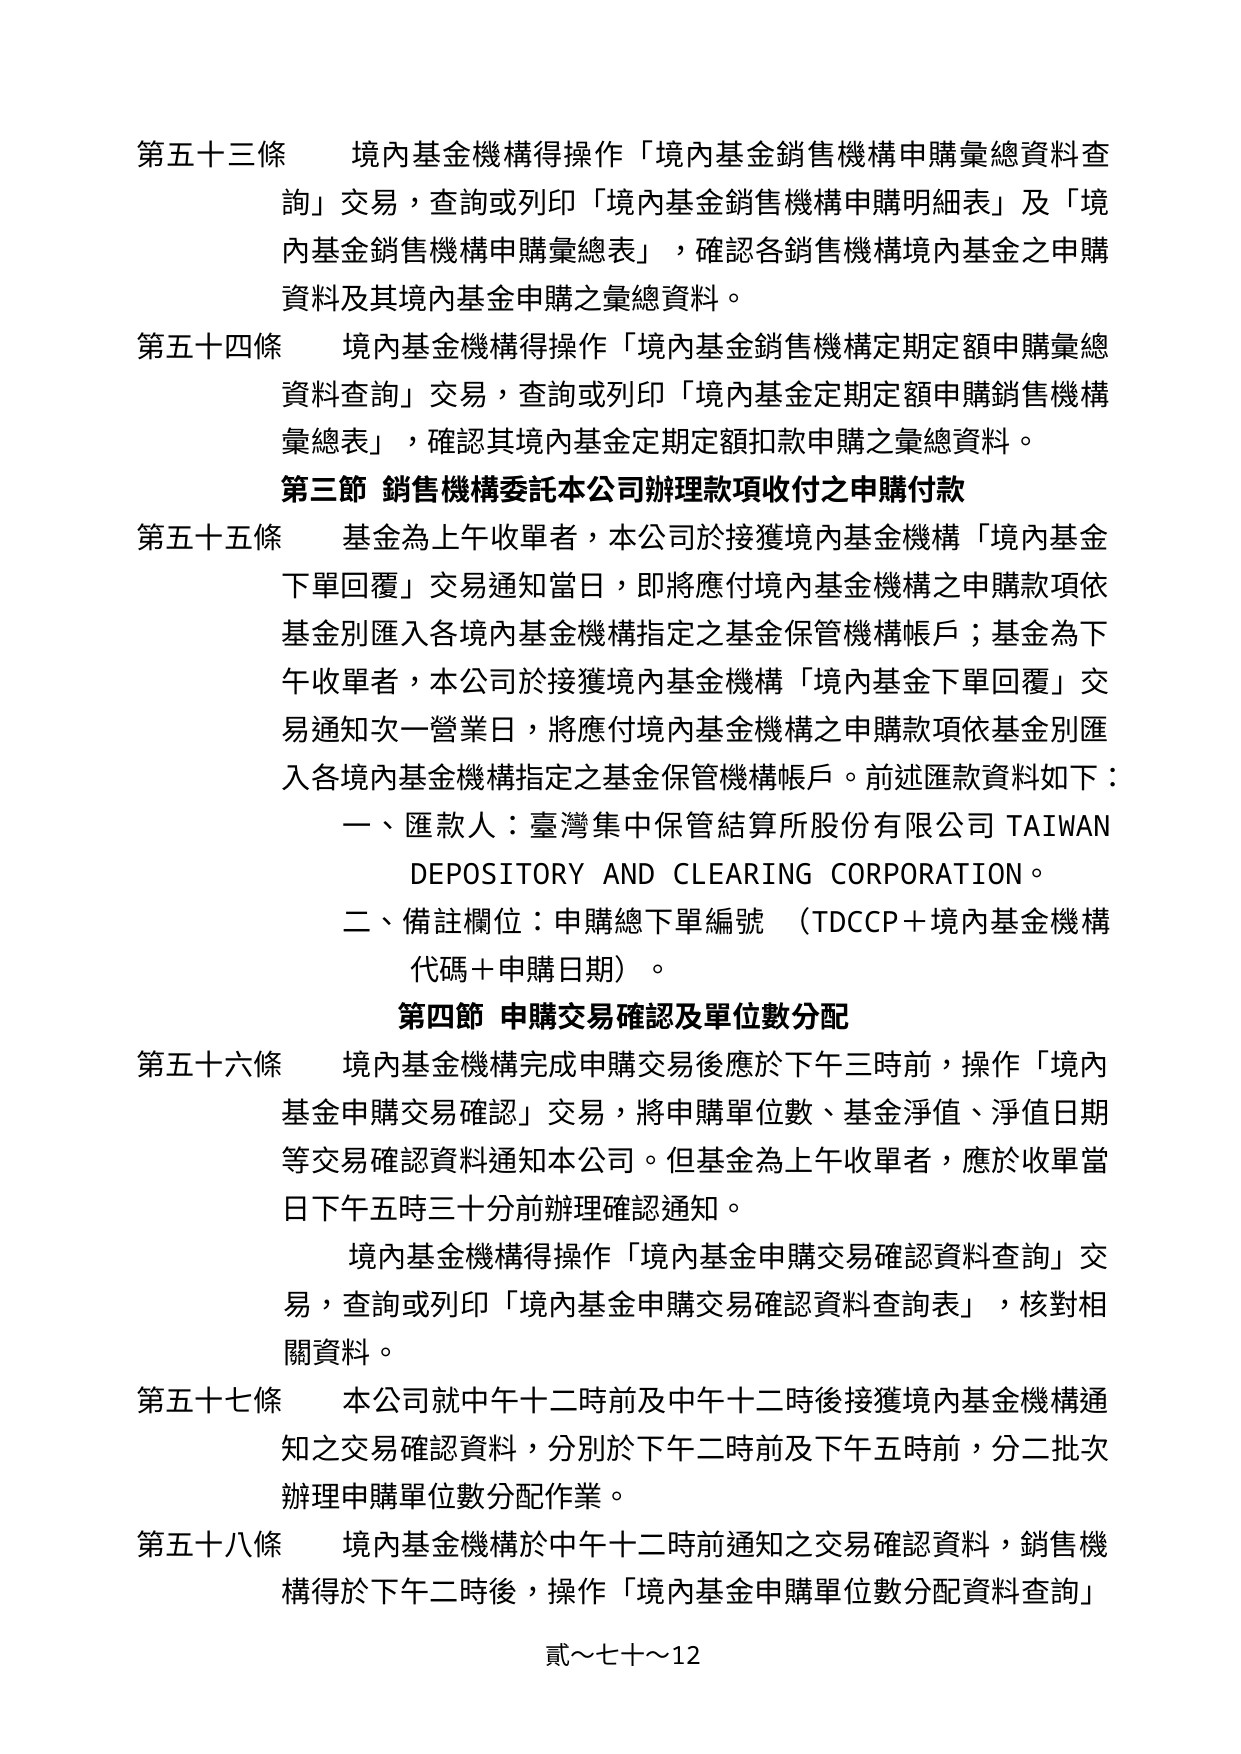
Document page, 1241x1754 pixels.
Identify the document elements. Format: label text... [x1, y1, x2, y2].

text 第五十五條 基金為上午收單者，本公司於接獲境內基金機構「境內基金下單回覆」交易通知當日，即將應付境內基金機構之申購款項依基金別匯入各境內基金機構指定之基金保管機構帳戶；基金為下午收單者，本公司於接獲境內基金機構「境內基金下單回覆」交易通知次一營業日，將應付境內基金機構之申購款項依基金別匯入各境內基金機構指定之基金保管機構帳戶。前述匯款資料如下： [136, 510, 1110, 798]
text 第四節 申購交易確認及單位數分配 [136, 989, 1110, 1037]
text 一、匯款人：臺灣集中保管結算所股份有限公司TAIWAN DEPOSITORY AND CLEARING CORPORATION。 [342, 798, 1110, 894]
text 第五十七條 本公司就中午十二時前及中午十二時後接獲境內基金機構通知之交易確認資料，分別於下午二時前及下午五時前，分二批次辦理申購單位數分配作業。 [136, 1373, 1110, 1517]
text 第五十四條 境內基金機構得操作「境內基金銷售機構定期定額申購彙總資料查詢」交易，查詢或列印「境內基金定期定額申購銷售機構彙總表」，確認其境內基金定期定額扣款申購之彙總資料。 [136, 319, 1110, 462]
text 第五十六條 境內基金機構完成申購交易後應於下午三時前，操作「境內基金申購交易確認」交易，將申購單位數、基金淨值、淨值日期等交易確認資料通知本公司。但基金為上午收單者，應於收單當日下午五時三十分前辦理確認通知。 [136, 1037, 1110, 1229]
text 第五十三條 境內基金機構得操作「境內基金銷售機構申購彙總資料查詢」交易，查詢或列印「境內基金銷售機構申購明細表」及「境內基金銷售機構申購彙總表」，確認各銷售機構境內基金之申購資料及其境內基金申購之彙總資料。 [136, 127, 1110, 319]
text 第五十八條 境內基金機構於中午十二時前通知之交易確認資料，銷售機構得於下午二時後，操作「境內基金申購單位數分配資料查詢」 [136, 1517, 1110, 1612]
text 二、備註欄位：申購總下單編號 （TDCCP＋境內基金機構代碼＋申購日期）。 [342, 894, 1110, 989]
text 境內基金機構得操作「境內基金申購交易確認資料查詢」交易，查詢或列印「境內基金申購交易確認資料查詢表」，核對相關資料。 [283, 1229, 1110, 1373]
text 第三節 銷售機構委託本公司辦理款項收付之申購付款 [136, 462, 1110, 510]
